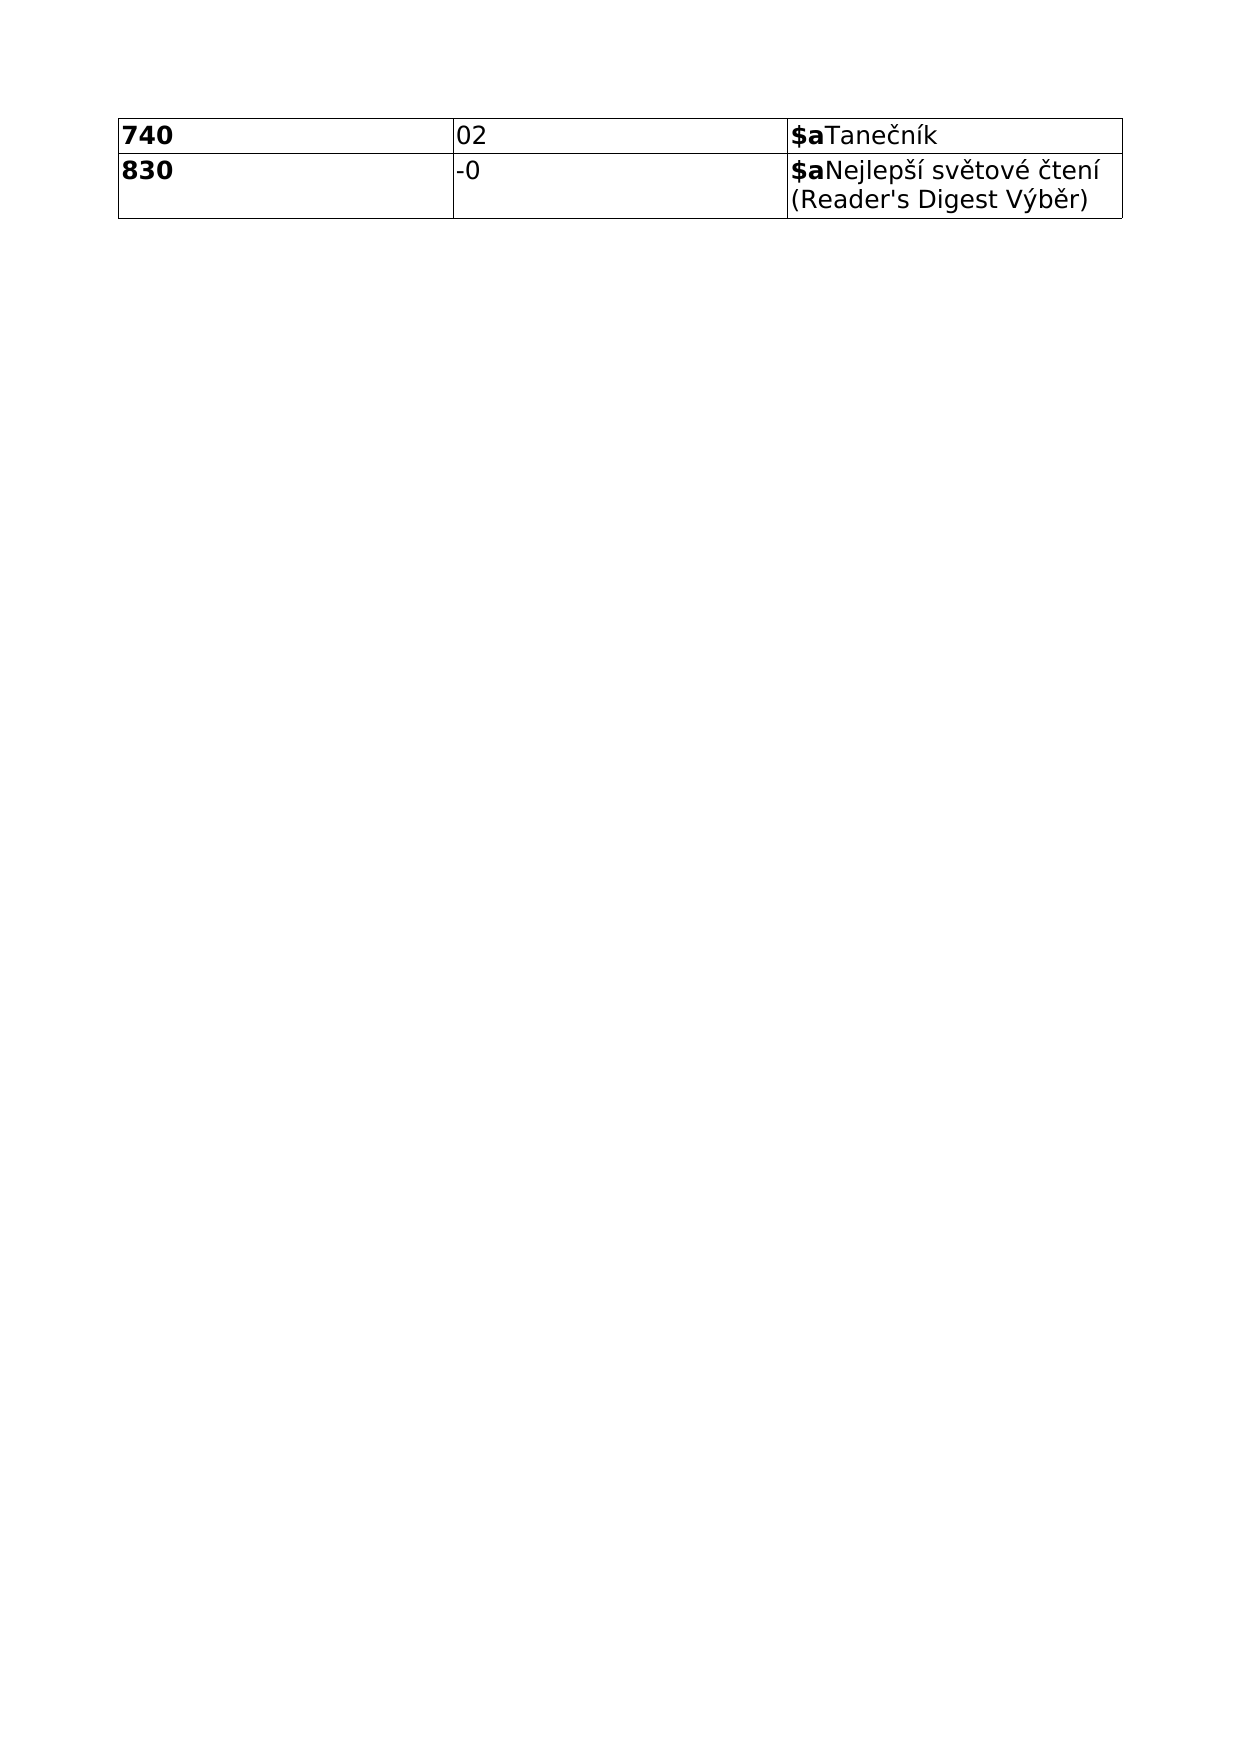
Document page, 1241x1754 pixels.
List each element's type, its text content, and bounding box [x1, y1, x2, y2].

table_cell $aTanečník [788, 119, 1122, 153]
table_cell -0 [454, 154, 787, 217]
table_cell 830 [119, 154, 453, 217]
table_cell 740 [119, 119, 453, 153]
table_cell $aNejlepší světové čtení (Reader's Digest Výběr) [788, 154, 1122, 217]
table_cell 02 [454, 119, 787, 153]
